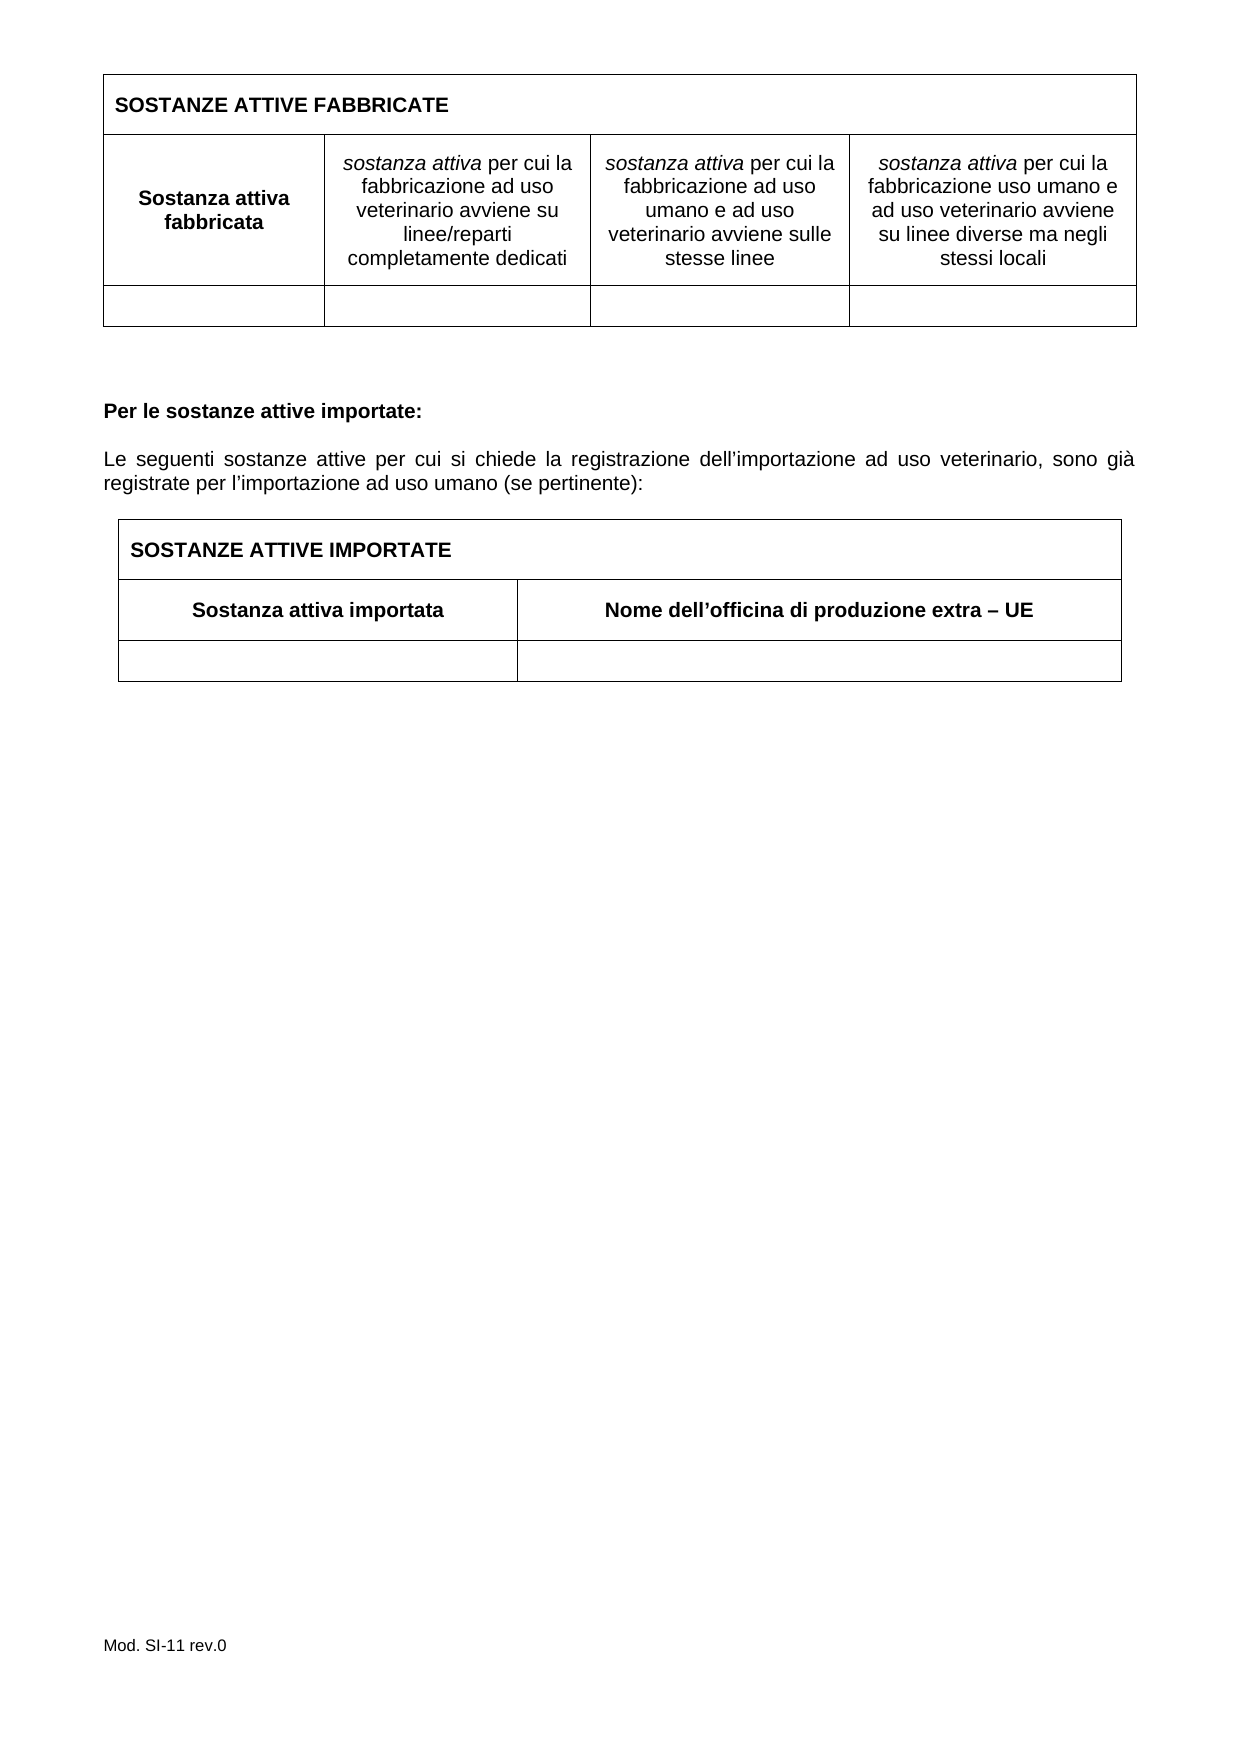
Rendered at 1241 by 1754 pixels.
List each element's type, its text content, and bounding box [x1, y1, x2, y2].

table_cell [104, 286, 324, 326]
table_cell [591, 286, 849, 326]
table_cell Sostanza attiva fabbricata [104, 135, 324, 285]
text Le seguenti sostanze attive per cui si chiede la registrazione dell’importazione ad uso veterinario, sono già registrate per l’importazione ad uso umano (se pertinente): [103, 447, 1137, 495]
table_header SOSTANZE ATTIVE FABBRICATE [104, 75, 1136, 134]
table_cell sostanza attiva per cui la fabbricazione uso umano e ad uso veterinario avviene su linee diverse ma negli stessi locali [850, 135, 1136, 285]
table_cell Sostanza attiva importata [119, 580, 517, 640]
table_cell sostanza attiva per cui la fabbricazione ad uso umano e ad uso veterinario avviene sulle stesse linee [591, 135, 849, 285]
table_cell [518, 641, 1121, 681]
table_cell Nome dell’officina di produzione extra – UE [518, 580, 1121, 640]
text Per le sostanze attive importate: [103, 399, 1137, 423]
table_header SOSTANZE ATTIVE IMPORTATE [119, 520, 1121, 579]
table_cell [119, 641, 517, 681]
table_cell sostanza attiva per cui la fabbricazione ad uso veterinario avviene su linee/reparti completamente dedicati [325, 135, 590, 285]
table_cell [850, 286, 1136, 326]
table_cell [325, 286, 590, 326]
